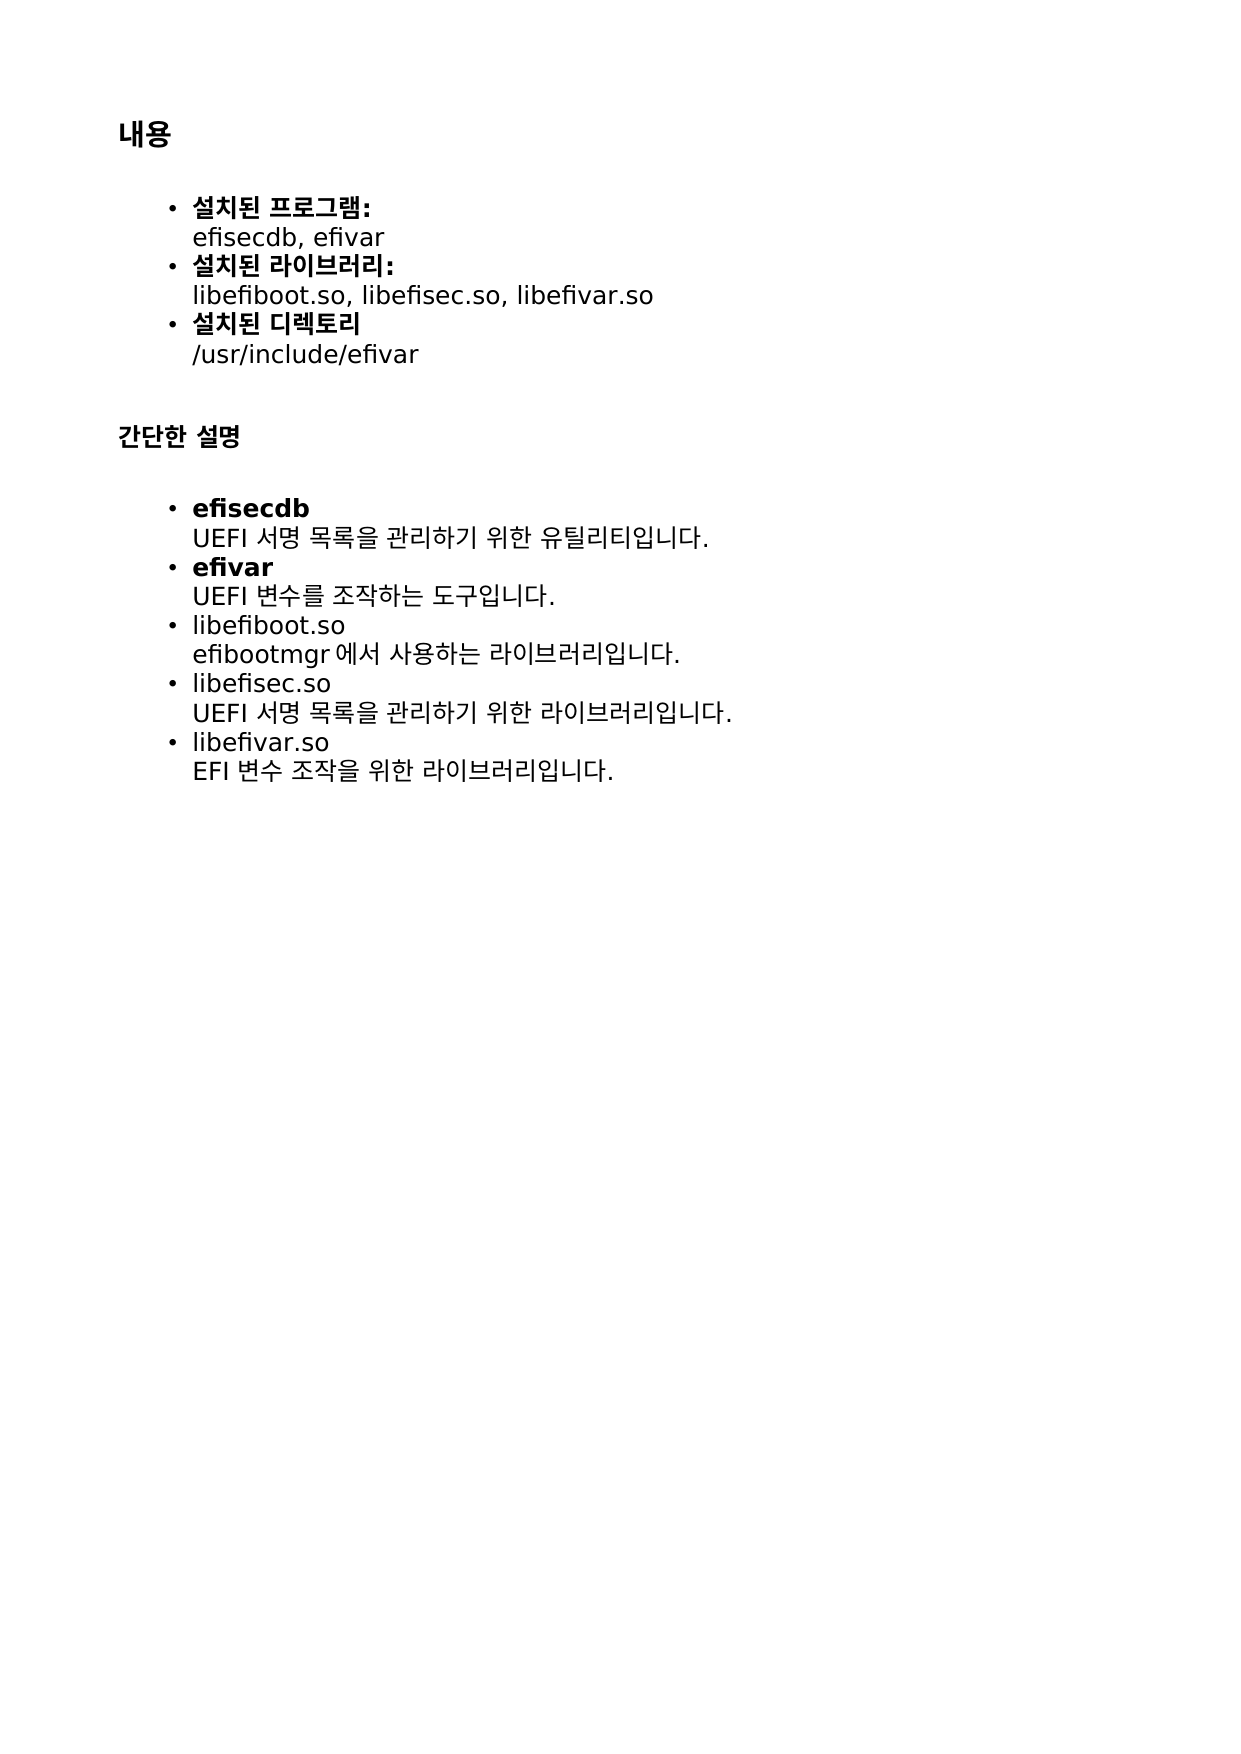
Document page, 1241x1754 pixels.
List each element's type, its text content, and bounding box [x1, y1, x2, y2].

list efisecdb UEFI 서명 목록을 관리하기 위한 유틸리티입니다. [177, 495, 1122, 553]
list libefisec.so UEFI 서명 목록을 관리하기 위한 라이브러리입니다. [177, 670, 1122, 728]
subtitle 간단한 설명 [118, 423, 1122, 453]
list libefivar.so EFI 변수 조작을 위한 라이브러리입니다. [177, 728, 1122, 786]
list efivar UEFI 변수를 조작하는 도구입니다. [177, 553, 1122, 611]
list 설치된 프로그램: efisecdb, efivar [177, 194, 1122, 252]
list 설치된 라이브러리: libefiboot.so, libefisec.so, libefivar.so [177, 252, 1122, 311]
list 설치된 디렉토리 /usr/include/efivar [177, 311, 1122, 369]
list libefiboot.so efibootmgr에서 사용하는 라이브러리입니다. [177, 611, 1122, 670]
subtitle 내용 [118, 118, 1122, 152]
